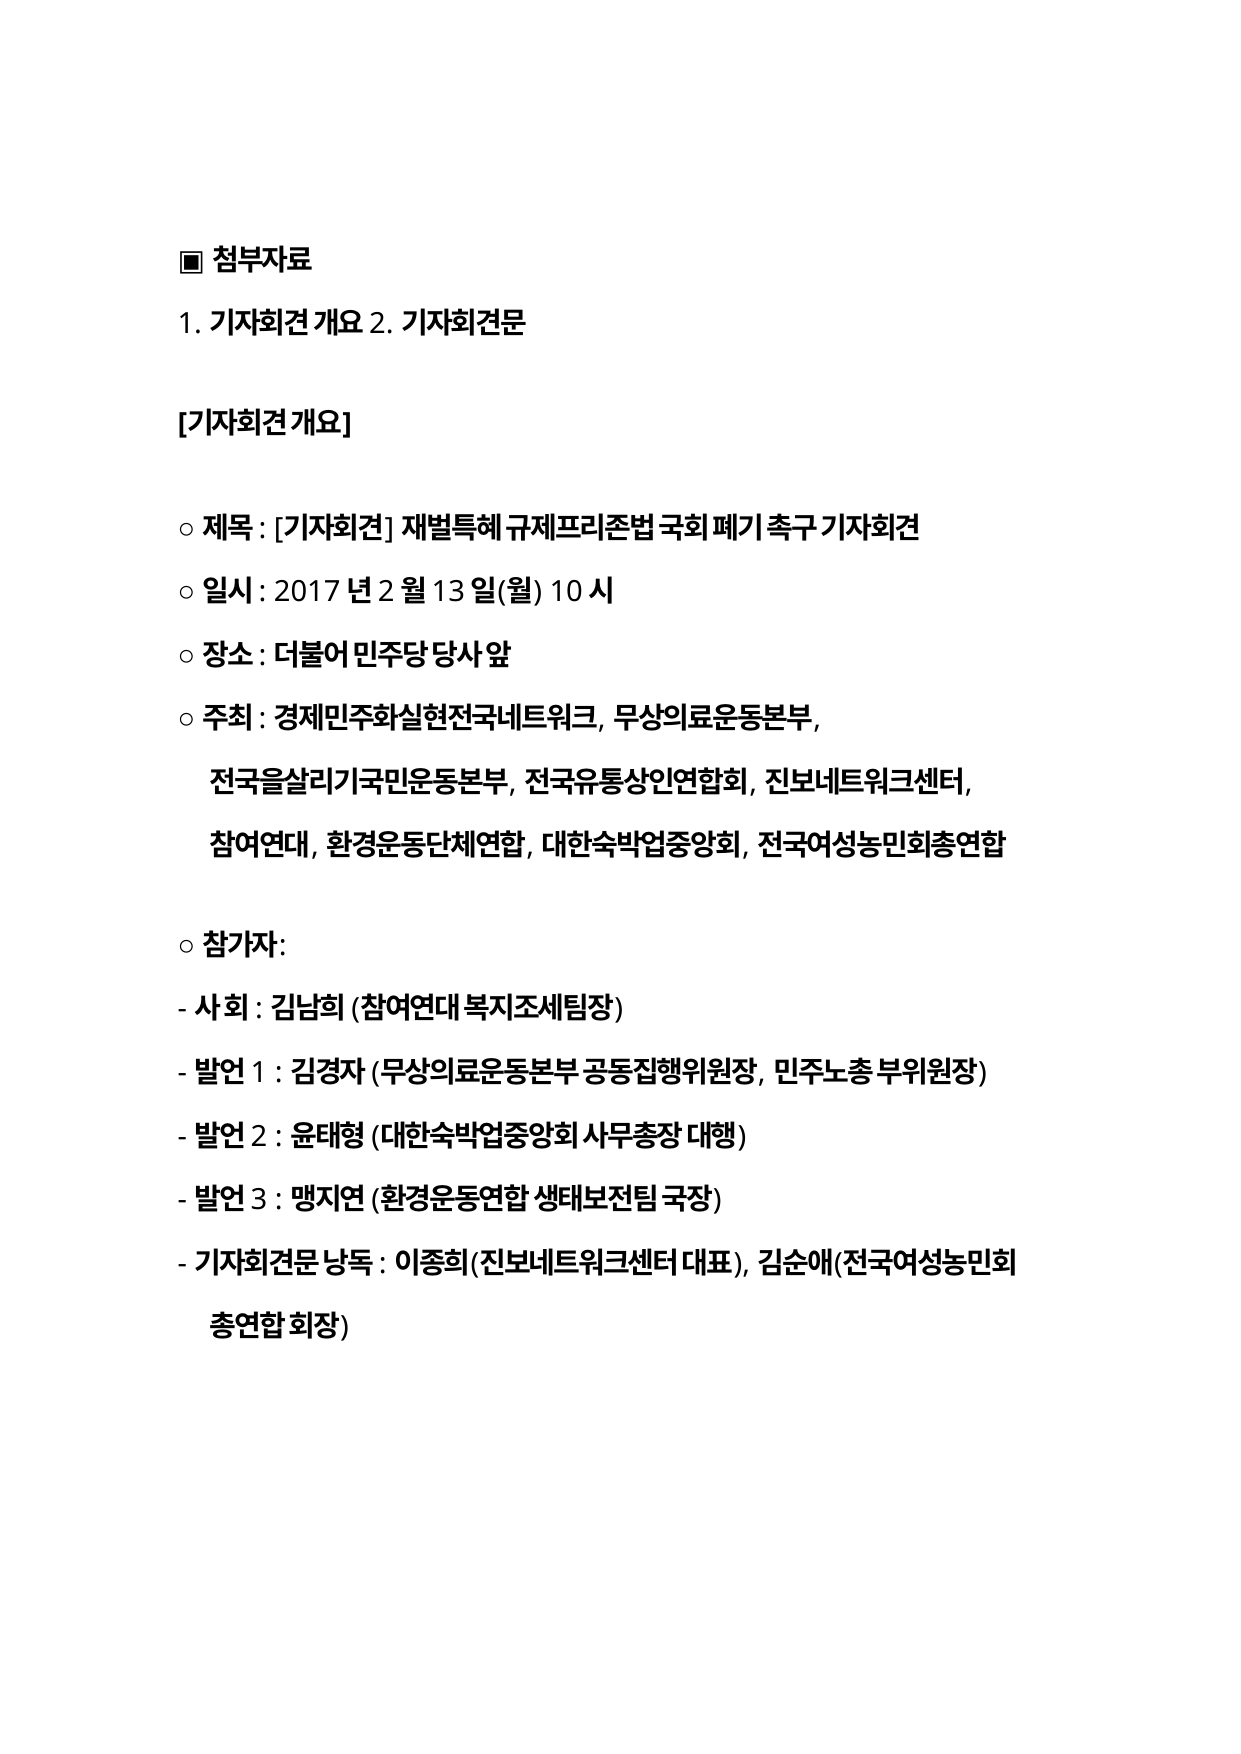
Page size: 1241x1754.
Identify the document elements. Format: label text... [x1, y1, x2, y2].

text ○ 장소 : 더불어 민주당 당사 앞 [177, 631, 1063, 674]
text ○ 일시 : 2017년 2월 13일(월) 10시 [177, 568, 1063, 610]
text - 발언 3 : 맹지연 (환경운동연합 생태보전팀 국장) [177, 1176, 1063, 1218]
text ○ 주최 : 경제민주화실현전국네트워크, 무상의료운동본부, 전국을살리기국민운동본부, 전국유통상인연합회, 진보네트워크센터, 참여연대, 환경운동단체연합, 대한숙박업중앙회, 전국여성농민회총연합 [177, 695, 1063, 864]
text - 기자회견문 낭독 : 이종희(진보네트워크센터 대표), 김순애(전국여성농민회 총연합 회장) [177, 1239, 1063, 1345]
text ▣ 첨부자료 [177, 236, 1063, 278]
text - 발언 1 : 김경자 (무상의료운동본부 공동집행위원장, 민주노총 부위원장) [177, 1048, 1063, 1091]
text - 사 회 : 김남희 (참여연대 복지조세팀장) [177, 985, 1063, 1027]
text ○ 제목 : [기자회견] 재벌특혜 규제프리존법 국회 폐기 촉구 기자회견 [177, 504, 1063, 547]
text ○ 참가자: [177, 921, 1063, 964]
text 1. 기자회견 개요 2. 기자회견문 [177, 300, 1063, 342]
text [기자회견 개요] [177, 399, 1063, 442]
text - 발언 2 : 윤태형 (대한숙박업중앙회 사무총장 대행) [177, 1112, 1063, 1154]
